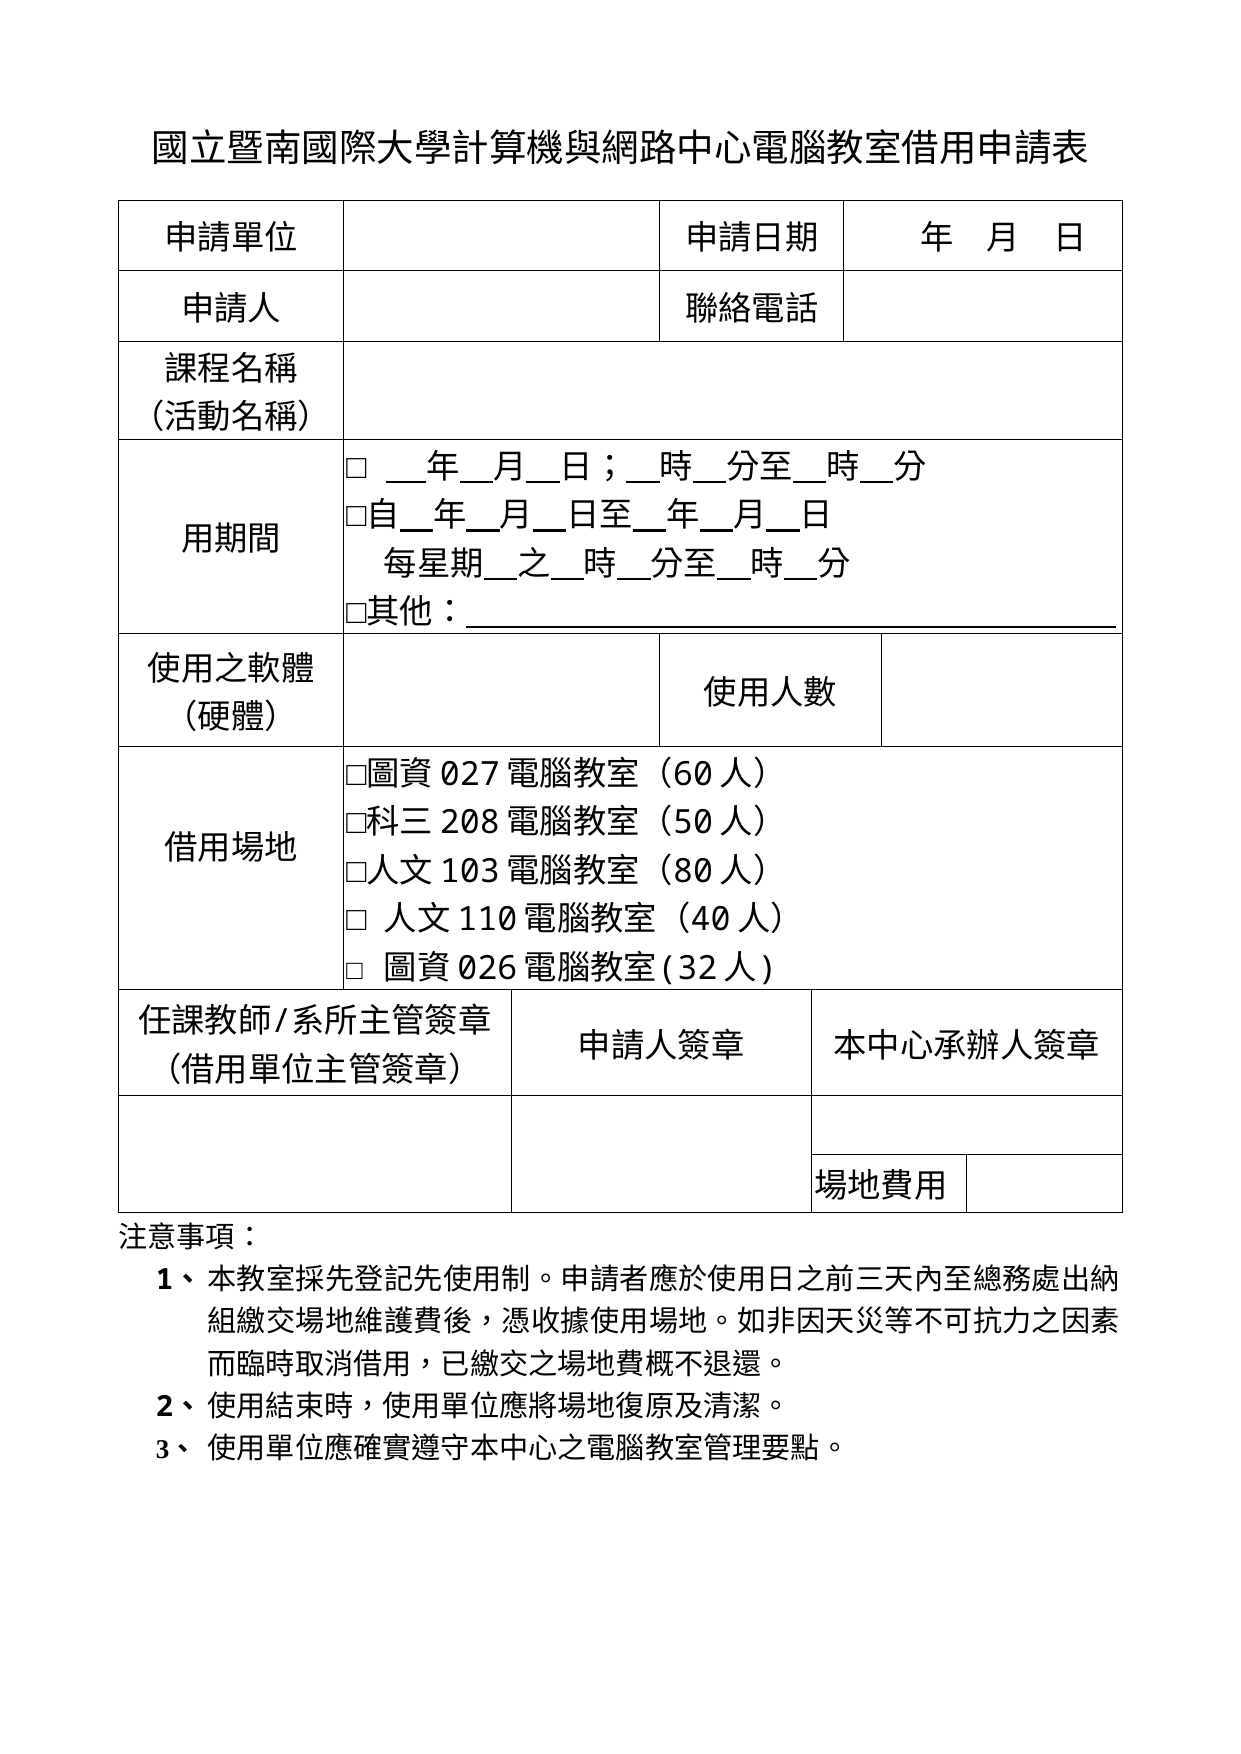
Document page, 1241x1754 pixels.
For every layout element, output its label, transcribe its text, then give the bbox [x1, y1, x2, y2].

table_cell [344, 271, 659, 341]
table_cell [967, 1155, 1122, 1212]
table_cell [512, 1096, 811, 1212]
table_cell 使用之軟體 （硬體） [119, 634, 343, 746]
table_header 年 月 日 [844, 201, 1122, 270]
table_header [344, 201, 659, 270]
table_cell 申請人 [119, 271, 343, 341]
list 本教室採先登記先使用制。申請者應於使用日之前三天內至總務處出納組繳交場地維護費後，憑收據使用場地。如非因天災等不可抗力之因素而臨時取消借用，已繳交之場地費概不退還。 [156, 1256, 1122, 1382]
list 使用結束時，使用單位應將場地復原及清潔。 [156, 1382, 1122, 1425]
text 注意事項： [118, 1213, 1122, 1256]
table_cell [344, 342, 1122, 438]
table_cell [812, 1096, 1122, 1154]
table_cell □ 年 月 日； 時 分至 時 分 □自 年 月 日至 年 月 日 每星期 之 時 分至 時 分 □其他： [344, 440, 1122, 633]
table_cell □圖資027電腦教室（60人） □科三208電腦教室（50人） □人文103電腦教室（80人） 人文110電腦教室（40人） 圖資026電腦教室(32人) [344, 747, 1122, 989]
text 國立暨南國際大學計算機與網路中心電腦教室借用申請表 [118, 118, 1122, 172]
table_cell 用期間 [119, 440, 343, 633]
table_header 申請日期 [660, 201, 843, 270]
table_cell [344, 634, 659, 746]
table_cell 任課教師/系所主管簽章 （借用單位主管簽章） [119, 990, 511, 1095]
table_header 申請單位 [119, 201, 343, 270]
table_cell 本中心承辦人簽章 [812, 990, 1122, 1095]
table_cell [119, 1096, 511, 1212]
table_cell [882, 634, 1122, 746]
table_cell 課程名稱 （活動名稱） [119, 342, 343, 438]
list 使用單位應確實遵守本中心之電腦教室管理要點。 [156, 1425, 1122, 1467]
table_cell 聯絡電話 [660, 271, 843, 341]
table_cell 借用場地 [119, 747, 343, 989]
table_cell [844, 271, 1122, 341]
table_cell 使用人數 [660, 634, 881, 746]
table_cell 場地費用 [812, 1155, 966, 1212]
table_cell 申請人簽章 [512, 990, 811, 1095]
